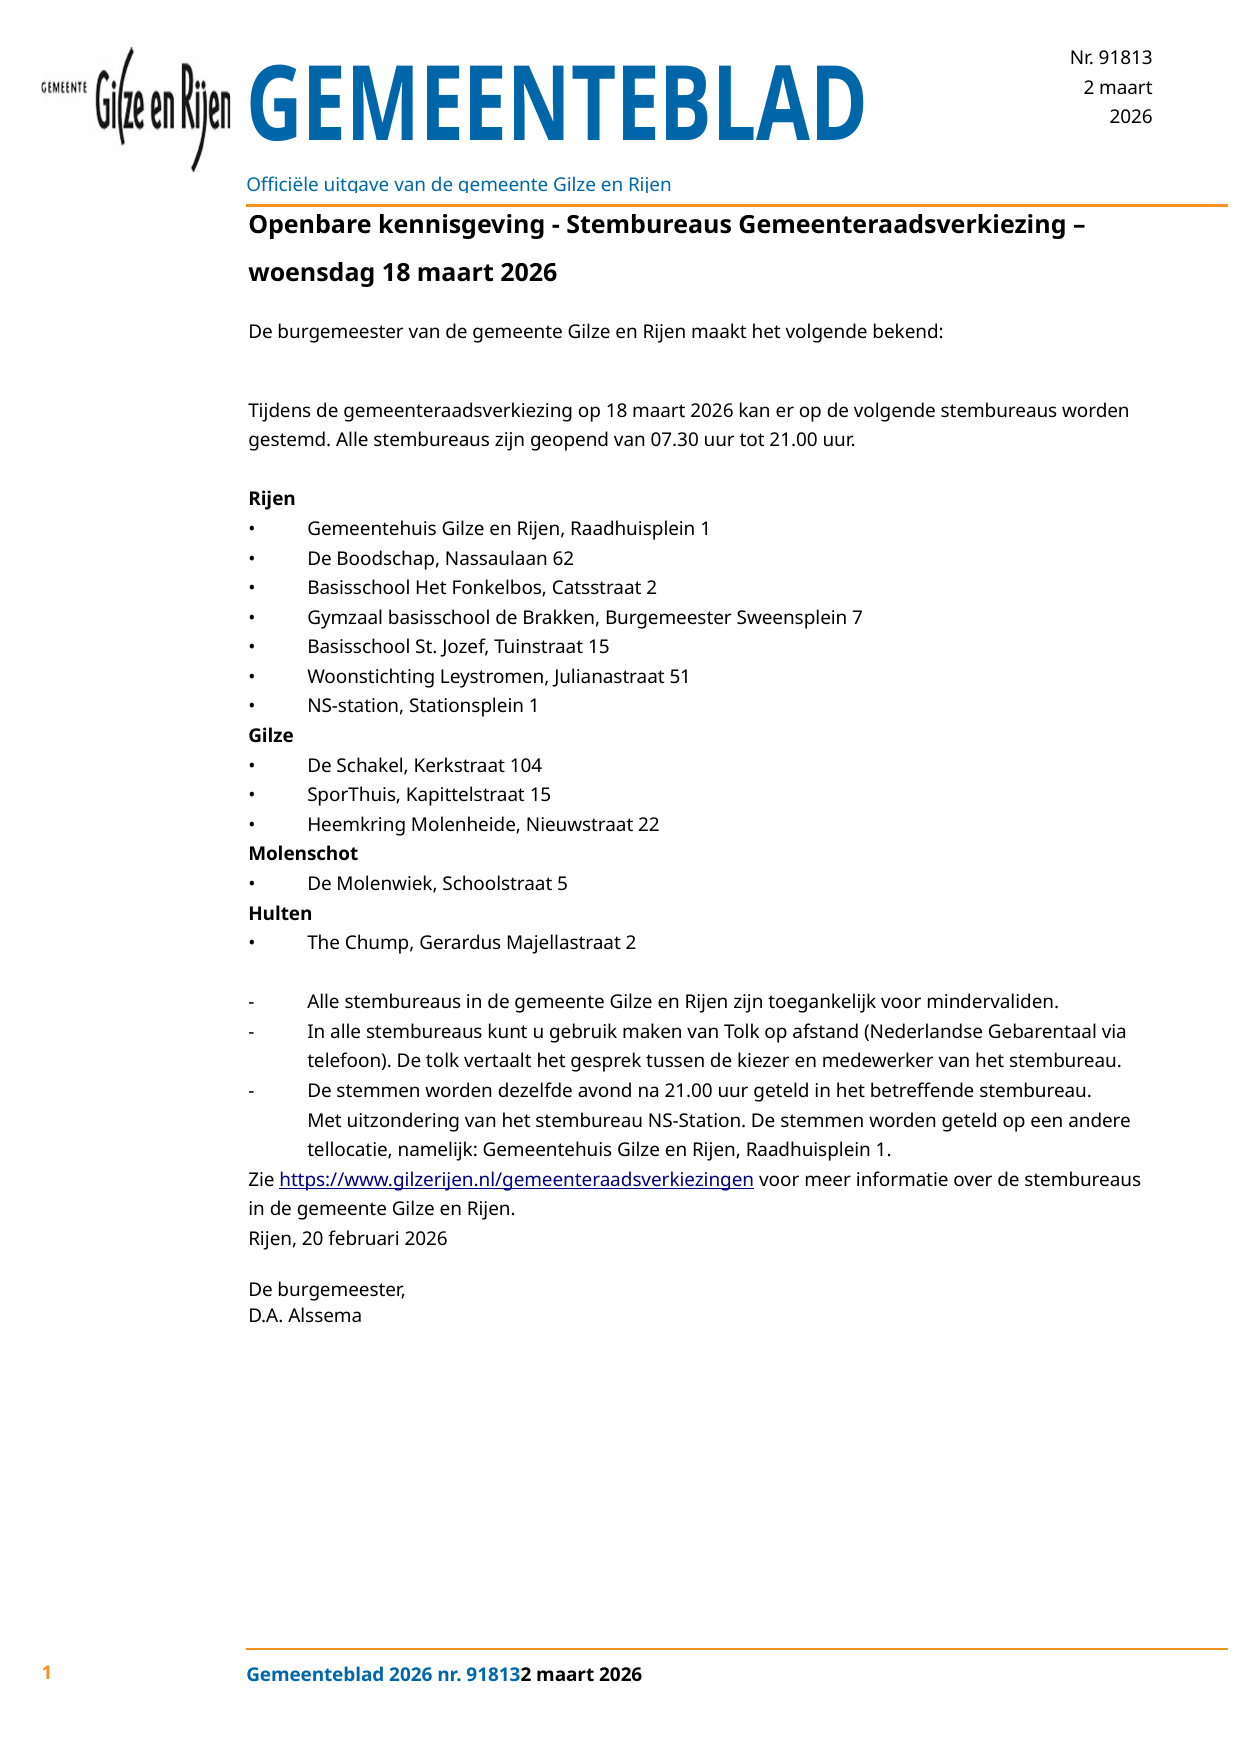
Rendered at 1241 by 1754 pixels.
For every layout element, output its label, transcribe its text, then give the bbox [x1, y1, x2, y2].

text Rijen [248, 486, 1152, 511]
list Alle stembureaus in de gemeente Gilze en Rijen zijn toegankelijk voor mindervaliden. [248, 988, 1152, 1014]
list Gymzaal basisschool de Brakken, Burgemeester Sweensplein 7 [248, 604, 1152, 629]
list Basisschool Het Fonkelbos, Catsstraat 2 [248, 574, 1152, 600]
list De stemmen worden dezelfde avond na 21.00 uur geteld in het betreffende stembureau. [248, 1077, 1152, 1103]
list De Molenwiek, Schoolstraat 5 [248, 870, 1152, 896]
text Gilze [248, 722, 1152, 748]
list De Schakel, Kerkstraat 104 [248, 752, 1152, 777]
list In alle stembureaus kunt u gebruik maken van Tolk op afstand (Nederlandse Gebarentaal via telefoon). De tolk vertaalt het gesprek tussen de kiezer en medewerker van het stembureau. [248, 1018, 1152, 1073]
text De burgemeester van de gemeente Gilze en Rijen maakt het volgende bekend: [248, 318, 1152, 344]
list The Chump, Gerardus Majellastraat 2 [248, 929, 1152, 955]
list Heemkring Molenheide, Nieuwstraat 22 [248, 811, 1152, 837]
text De burgemeester, [248, 1277, 1152, 1302]
list Gemeentehuis Gilze en Rijen, Raadhuisplein 1 [248, 515, 1152, 541]
text Molenschot [248, 841, 1152, 866]
text Rijen, 20 februari 2026 [248, 1225, 1152, 1251]
text Hulten [248, 900, 1152, 925]
list SporThuis, Kapittelstraat 15 [248, 781, 1152, 807]
picture [41, 47, 231, 172]
text Tijdens de gemeenteraadsverkiezing op 18 maart 2026 kan er op de volgende stembureaus worden gestemd. Alle stembureaus zijn geopend van 07.30 uur tot 21.00 uur. [248, 397, 1152, 452]
list NS-station, Stationsplein 1 [248, 693, 1152, 718]
text Openbare kennisgeving - Stembureaus Gemeenteraadsverkiezing – woensdag 18 maart 2026 [248, 207, 1152, 288]
text Zie https://www.gilzerijen.nl/gemeenteraadsverkiezingen voor meer informatie over de stembureaus in de gemeente Gilze en Rijen. [248, 1166, 1152, 1221]
list Basisschool St. Jozef, Tuinstraat 15 [248, 633, 1152, 659]
text D.A. Alssema [248, 1302, 1152, 1328]
list De Boodschap, Nassaulaan 62 [248, 545, 1152, 570]
list Woonstichting Leystromen, Julianastraat 51 [248, 663, 1152, 689]
list Met uitzondering van het stembureau NS-Station. De stemmen worden geteld op een andere tellocatie, namelijk: Gemeentehuis Gilze en Rijen, Raadhuisplein 1. [248, 1107, 1152, 1162]
